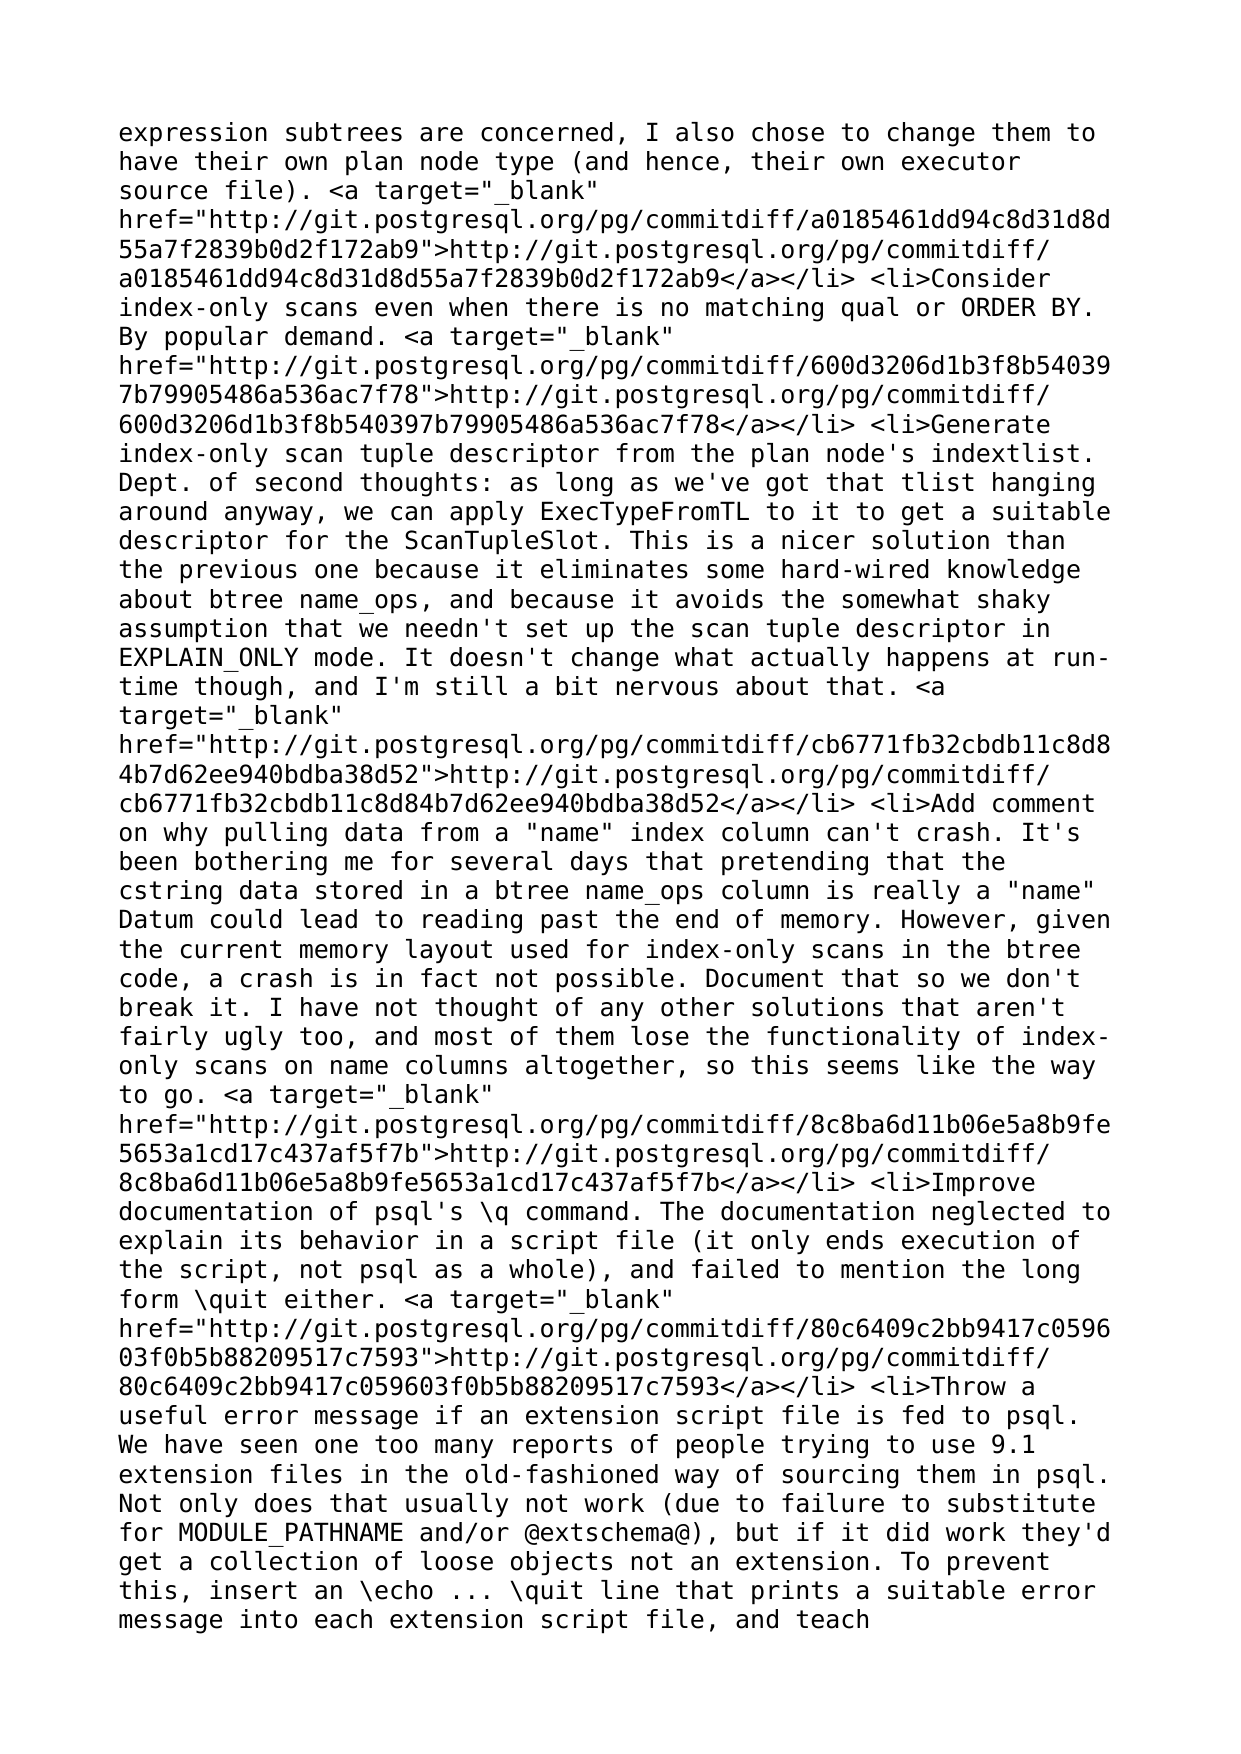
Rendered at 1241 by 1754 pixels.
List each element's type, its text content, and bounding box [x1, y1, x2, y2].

text expression subtrees are concerned, I also chose to change them to have their own plan node type (and hence, their own executor source file). <a target="_blank" href="http://git.postgresql.org/pg/commitdiff/a0185461dd94c8d31d8d55a7f2839b0d2f172ab9">http://git.postgresql.org/pg/commitdiff/a0185461dd94c8d31d8d55a7f2839b0d2f172ab9</a></li> <li>Consider index-only scans even when there is no matching qual or ORDER BY. By popular demand. <a target="_blank" href="http://git.postgresql.org/pg/commitdiff/600d3206d1b3f8b540397b79905486a536ac7f78">http://git.postgresql.org/pg/commitdiff/600d3206d1b3f8b540397b79905486a536ac7f78</a></li> <li>Generate index-only scan tuple descriptor from the plan node's indextlist. Dept. of second thoughts: as long as we've got that tlist hanging around anyway, we can apply ExecTypeFromTL to it to get a suitable descriptor for the ScanTupleSlot. This is a nicer solution than the previous one because it eliminates some hard-wired knowledge about btree name_ops, and because it avoids the somewhat shaky assumption that we needn't set up the scan tuple descriptor in EXPLAIN_ONLY mode. It doesn't change what actually happens at run-time though, and I'm still a bit nervous about that. <a target="_blank" href="http://git.postgresql.org/pg/commitdiff/cb6771fb32cbdb11c8d84b7d62ee940bdba38d52">http://git.postgresql.org/pg/commitdiff/cb6771fb32cbdb11c8d84b7d62ee940bdba38d52</a></li> <li>Add comment on why pulling data from a "name" index column can't crash. It's been bothering me for several days that pretending that the cstring data stored in a btree name_ops column is really a "name" Datum could lead to reading past the end of memory. However, given the current memory layout used for index-only scans in the btree code, a crash is in fact not possible. Document that so we don't break it. I have not thought of any other solutions that aren't fairly ugly too, and most of them lose the functionality of index-only scans on name columns altogether, so this seems like the way to go. <a target="_blank" href="http://git.postgresql.org/pg/commitdiff/8c8ba6d11b06e5a8b9fe5653a1cd17c437af5f7b">http://git.postgresql.org/pg/commitdiff/8c8ba6d11b06e5a8b9fe5653a1cd17c437af5f7b</a></li> <li>Improve documentation of psql's \q command. The documentation neglected to explain its behavior in a script file (it only ends execution of the script, not psql as a whole), and failed to mention the long form \quit either. <a target="_blank" href="http://git.postgresql.org/pg/commitdiff/80c6409c2bb9417c059603f0b5b88209517c7593">http://git.postgresql.org/pg/commitdiff/80c6409c2bb9417c059603f0b5b88209517c7593</a></li> <li>Throw a useful error message if an extension script file is fed to psql. We have seen one too many reports of people trying to use 9.1 extension files in the old-fashioned way of sourcing them in psql. Not only does that usually not work (due to failure to substitute for MODULE_PATHNAME and/or @extschema@), but if it did work they'd get a collection of loose objects not an extension. To prevent this, insert an \echo ... \quit line that prints a suitable error message into each extension script file, and teach [118, 118, 1122, 1635]
